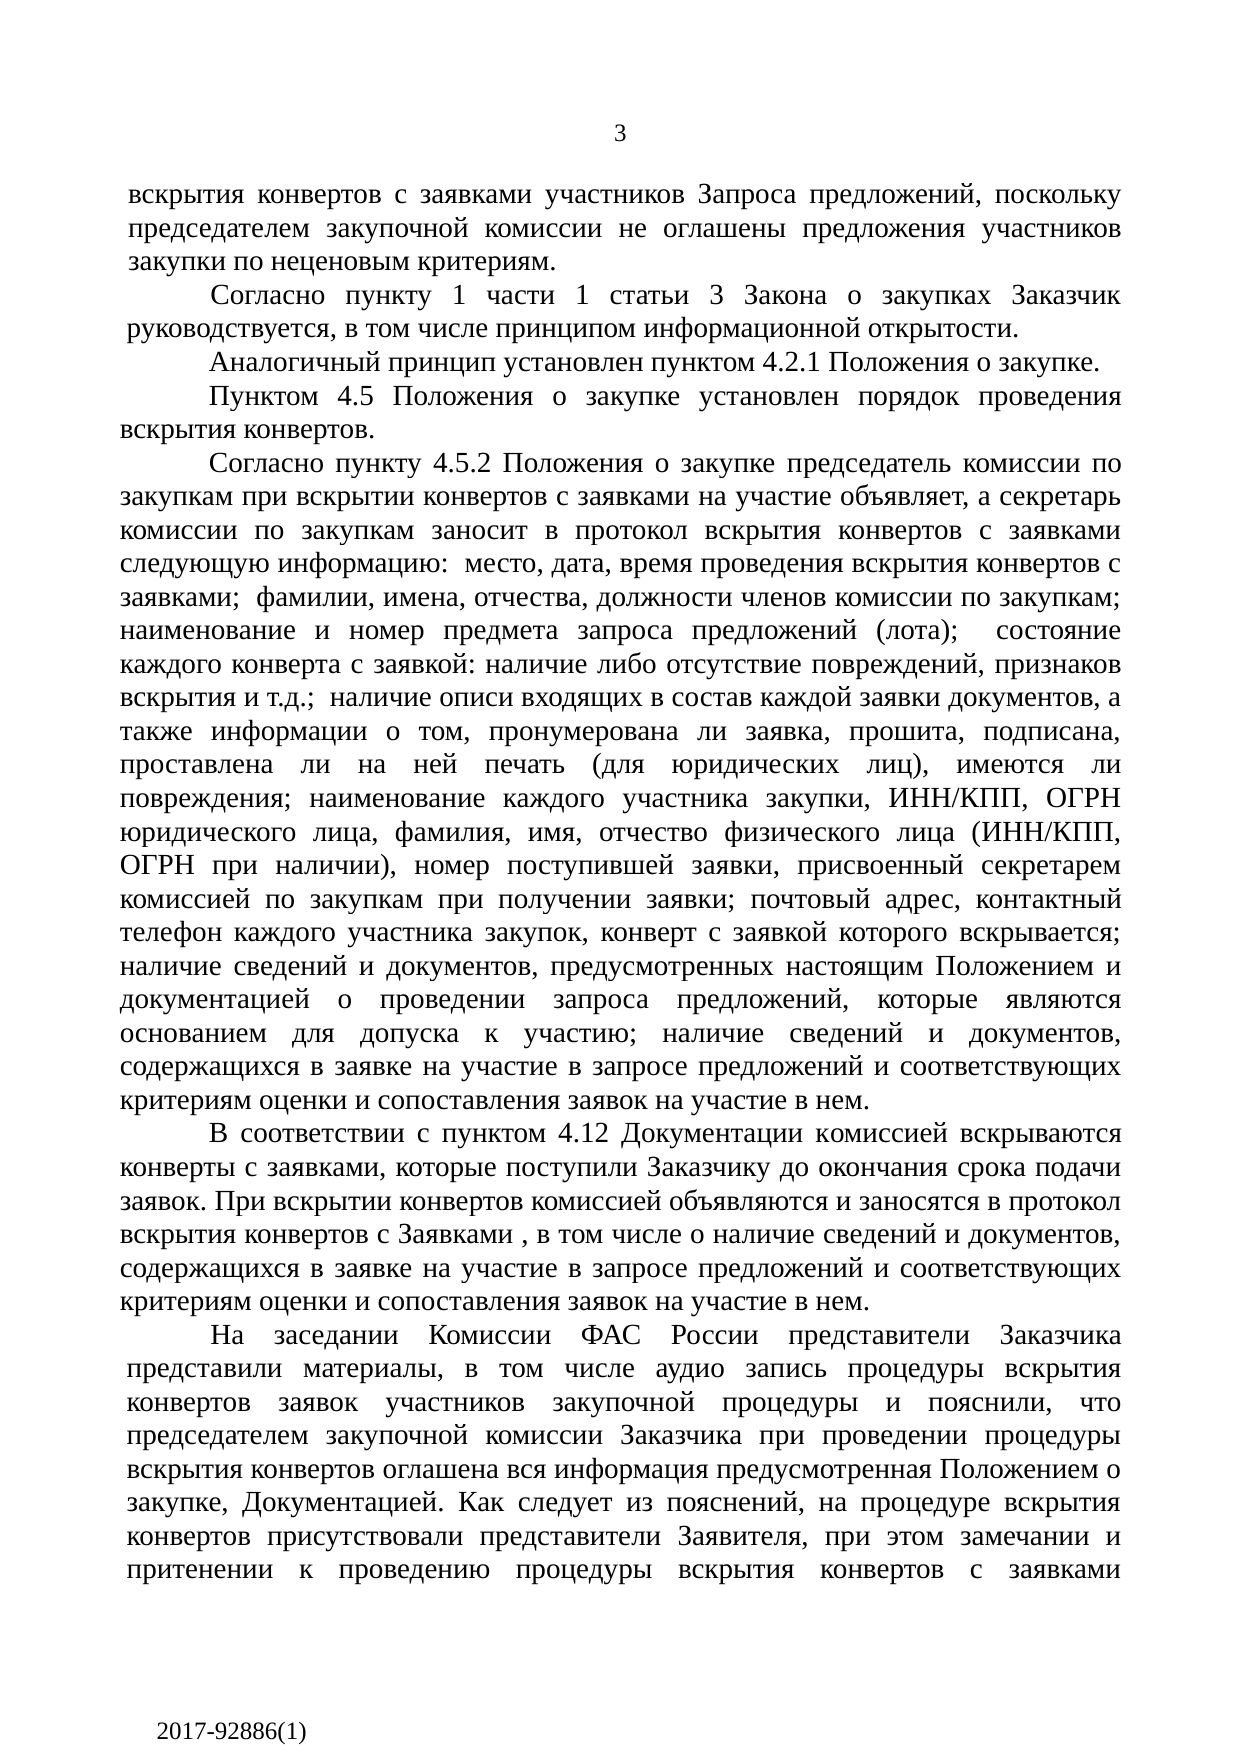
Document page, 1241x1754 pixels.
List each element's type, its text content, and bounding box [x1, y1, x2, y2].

text Согласно пункту 4.5.2 Положения о закупке председатель комиссии по закупкам при вскрытии конвертов с заявками на участие объявляет, а секретарь комиссии по закупкам заносит в протокол вскрытия конвертов с заявками следующую информацию: место, дата, время проведения вскрытия конвертов с заявками; фамилии, имена, отчества, должности членов комиссии по закупкам; наименование и номер предмета запроса предложений (лота); состояние каждого конверта с заявкой: наличие либо отсутствие повреждений, признаков вскрытия и т.д.; наличие описи входящих в состав каждой заявки документов, а также информации о том, пронумерована ли заявка, прошита, подписана, проставлена ли на ней печать (для юридических лиц), имеются ли повреждения; наименование каждого участника закупки, ИНН/КПП, ОГРН юридического лица, фамилия, имя, отчество физического лица (ИНН/КПП, ОГРН при наличии), номер поступившей заявки, присвоенный секретарем комиссией по закупкам при получении заявки; почтовый адрес, контактный телефон каждого участника закупок, конверт с заявкой которого вскрывается; наличие сведений и документов, предусмотренных настоящим Положением и документацией о проведении запроса предложений, которые являются основанием для допуска к участию; наличие сведений и документов, содержащихся в заявке на участие в запросе предложений и соответствующих критериям оценки и сопоставления заявок на участие в нем. [119, 445, 1122, 1116]
text Пунктом 4.5 Положения о закупке установлен порядок проведения вскрытия конвертов. [119, 378, 1122, 445]
text На заседании Комиссии ФАС России представители Заказчика представили материалы, в том числе аудио запись процедуры вскрытия конвертов заявок участников закупочной процедуры и пояснили, что председателем закупочной комиссии Заказчика при проведении процедуры вскрытия конвертов оглашена вся информация предусмотренная Положением о закупке, Документацией. Как следует из пояснений, на процедуре вскрытия конвертов присутствовали представители Заявителя, при этом замечании и притенении к проведению процедуры вскрытия конвертов с заявками [126, 1317, 1122, 1585]
text В соответствии с пунктом 4.12 Документации комиссией вскрываются конверты с заявками, которые поступили Заказчику до окончания срока подачи заявок. При вскрытии конвертов комиссией объявляются и заносятся в протокол вскрытия конвертов с Заявками , в том числе о наличие сведений и документов, содержащихся в заявке на участие в запросе предложений и соответствующих критериям оценки и сопоставления заявок на участие в нем. [119, 1116, 1122, 1317]
list вскрытия конвертов с заявками участников Запроса предложений, поскольку председателем закупочной комиссии не оглашены предложения участников закупки по неценовым критериям. [128, 176, 1122, 277]
text Аналогичный принцип установлен пунктом 4.2.1 Положения о закупке. [119, 344, 1122, 378]
text Согласно пункту 1 части 1 статьи 3 Закона о закупках Заказчик руководствуется, в том числе принципом информационной открытости. [126, 277, 1122, 344]
